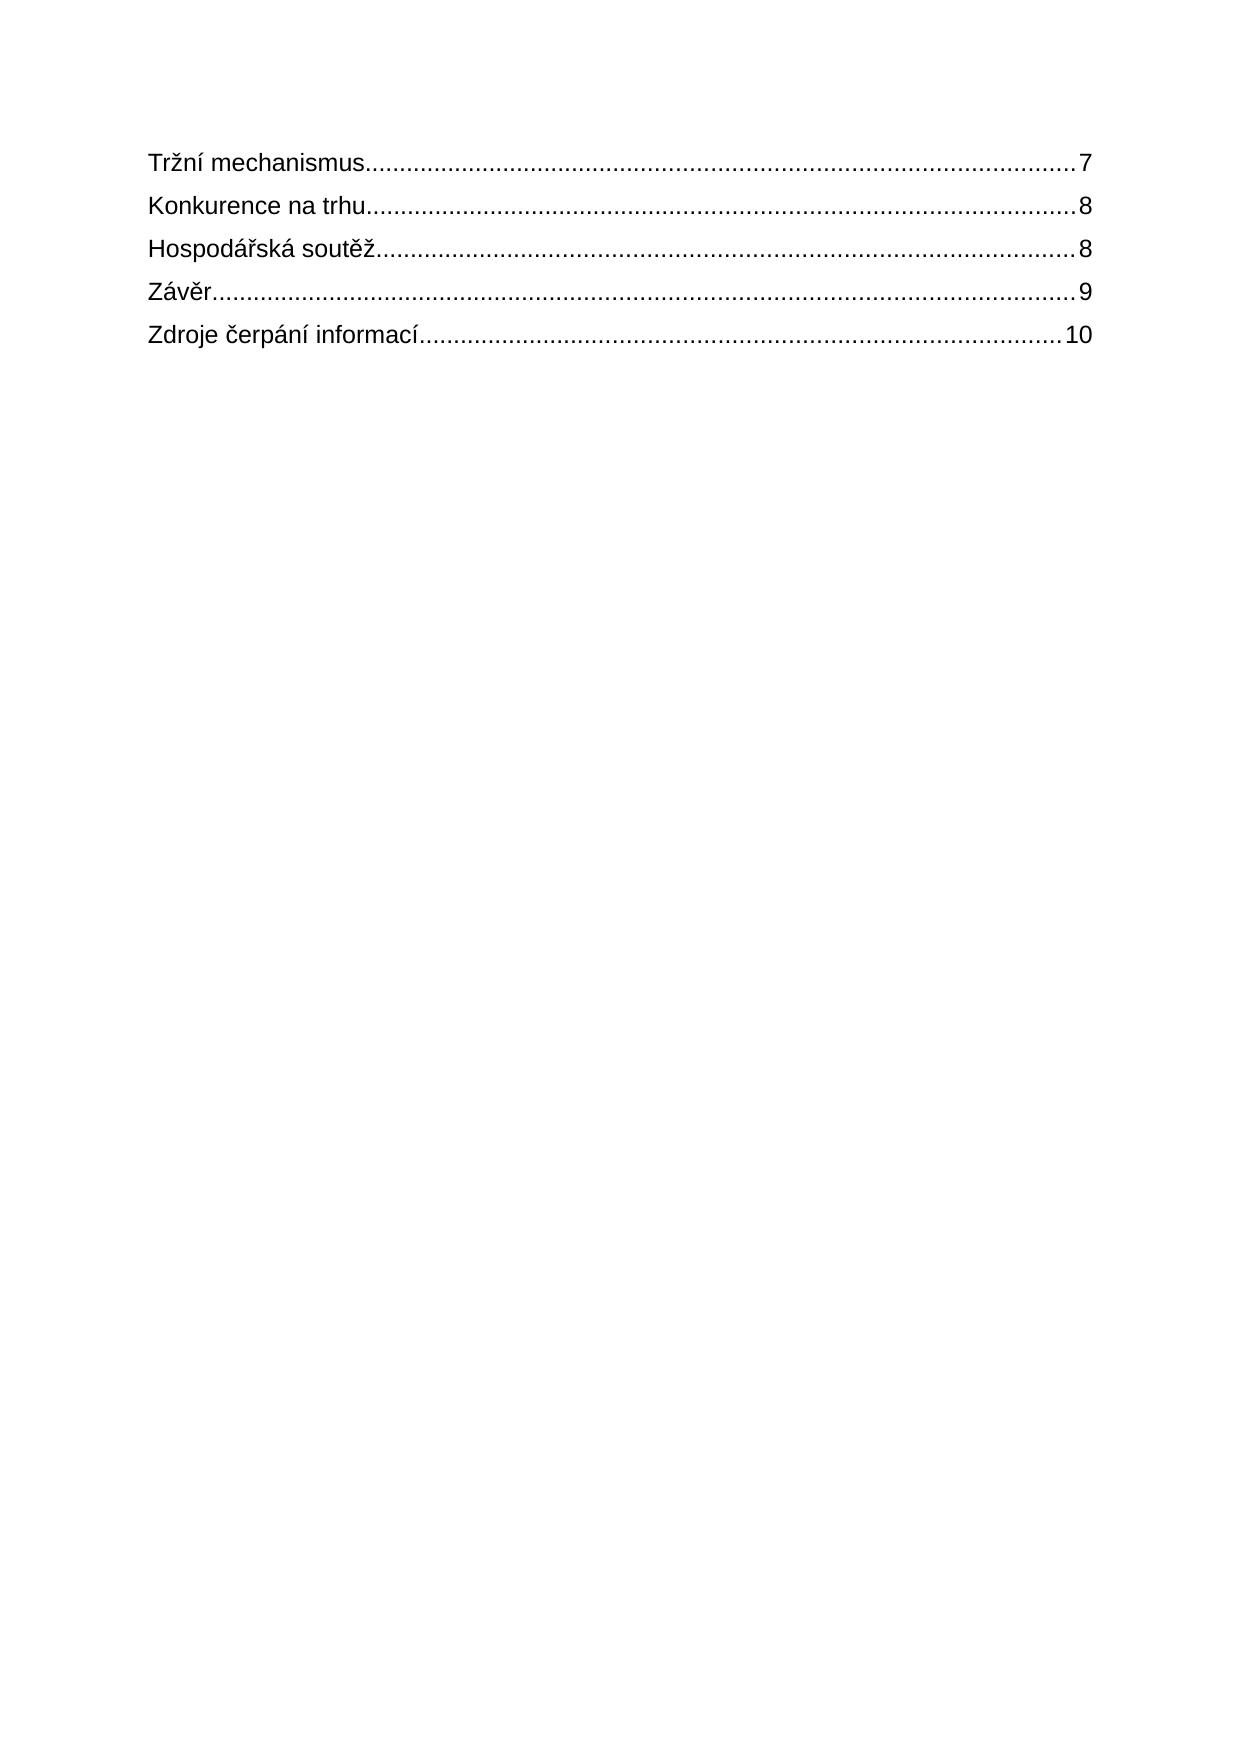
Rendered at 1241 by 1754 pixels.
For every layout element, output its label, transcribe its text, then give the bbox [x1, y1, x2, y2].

text Konkurence na trhu 8 [148, 191, 1093, 219]
text Tržní mechanismus 7 [148, 148, 1093, 176]
text Hospodářská soutěž 8 [148, 234, 1093, 263]
text Zdroje čerpání informací 10 [148, 320, 1093, 349]
text Závěr 9 [148, 277, 1093, 306]
